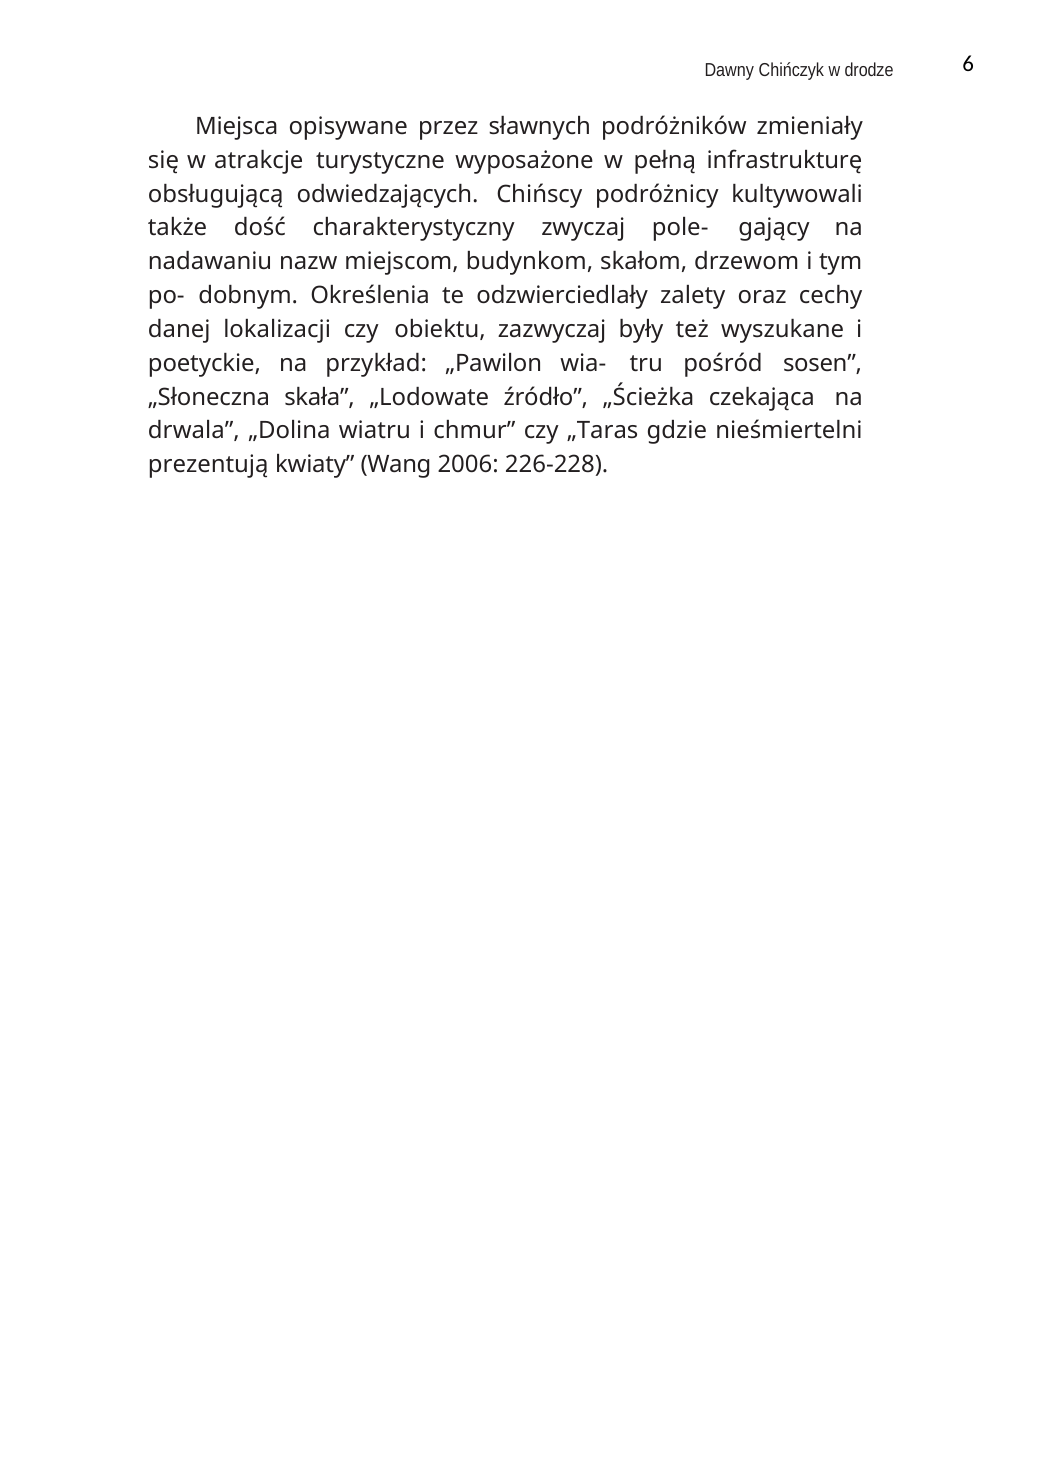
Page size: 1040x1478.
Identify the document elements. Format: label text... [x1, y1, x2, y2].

text Miejsca opisywane przez sławnych podróżników zmieniały się w atrakcje turystyczne wyposażone w pełną infrastrukturę obsługującą odwiedzających. Chińscy podróżnicy kultywowali także dość charakterystyczny zwyczaj pole- gający na nadawaniu nazw miejscom, budynkom, skałom, drzewom i tym po- dobnym. Określenia te odzwierciedlały zalety oraz cechy danej lokalizacji czy obiektu, zazwyczaj były też wyszukane i poetyckie, na przykład: „Pawilon wia- tru pośród sosen”, „Słoneczna skała”, „Lodowate źródło”, „Ścieżka czekająca na drwala”, „Dolina wiatru i chmur” czy „Taras gdzie nieśmiertelni prezentują kwiaty” (Wang 2006: 226-228). [148, 109, 863, 480]
